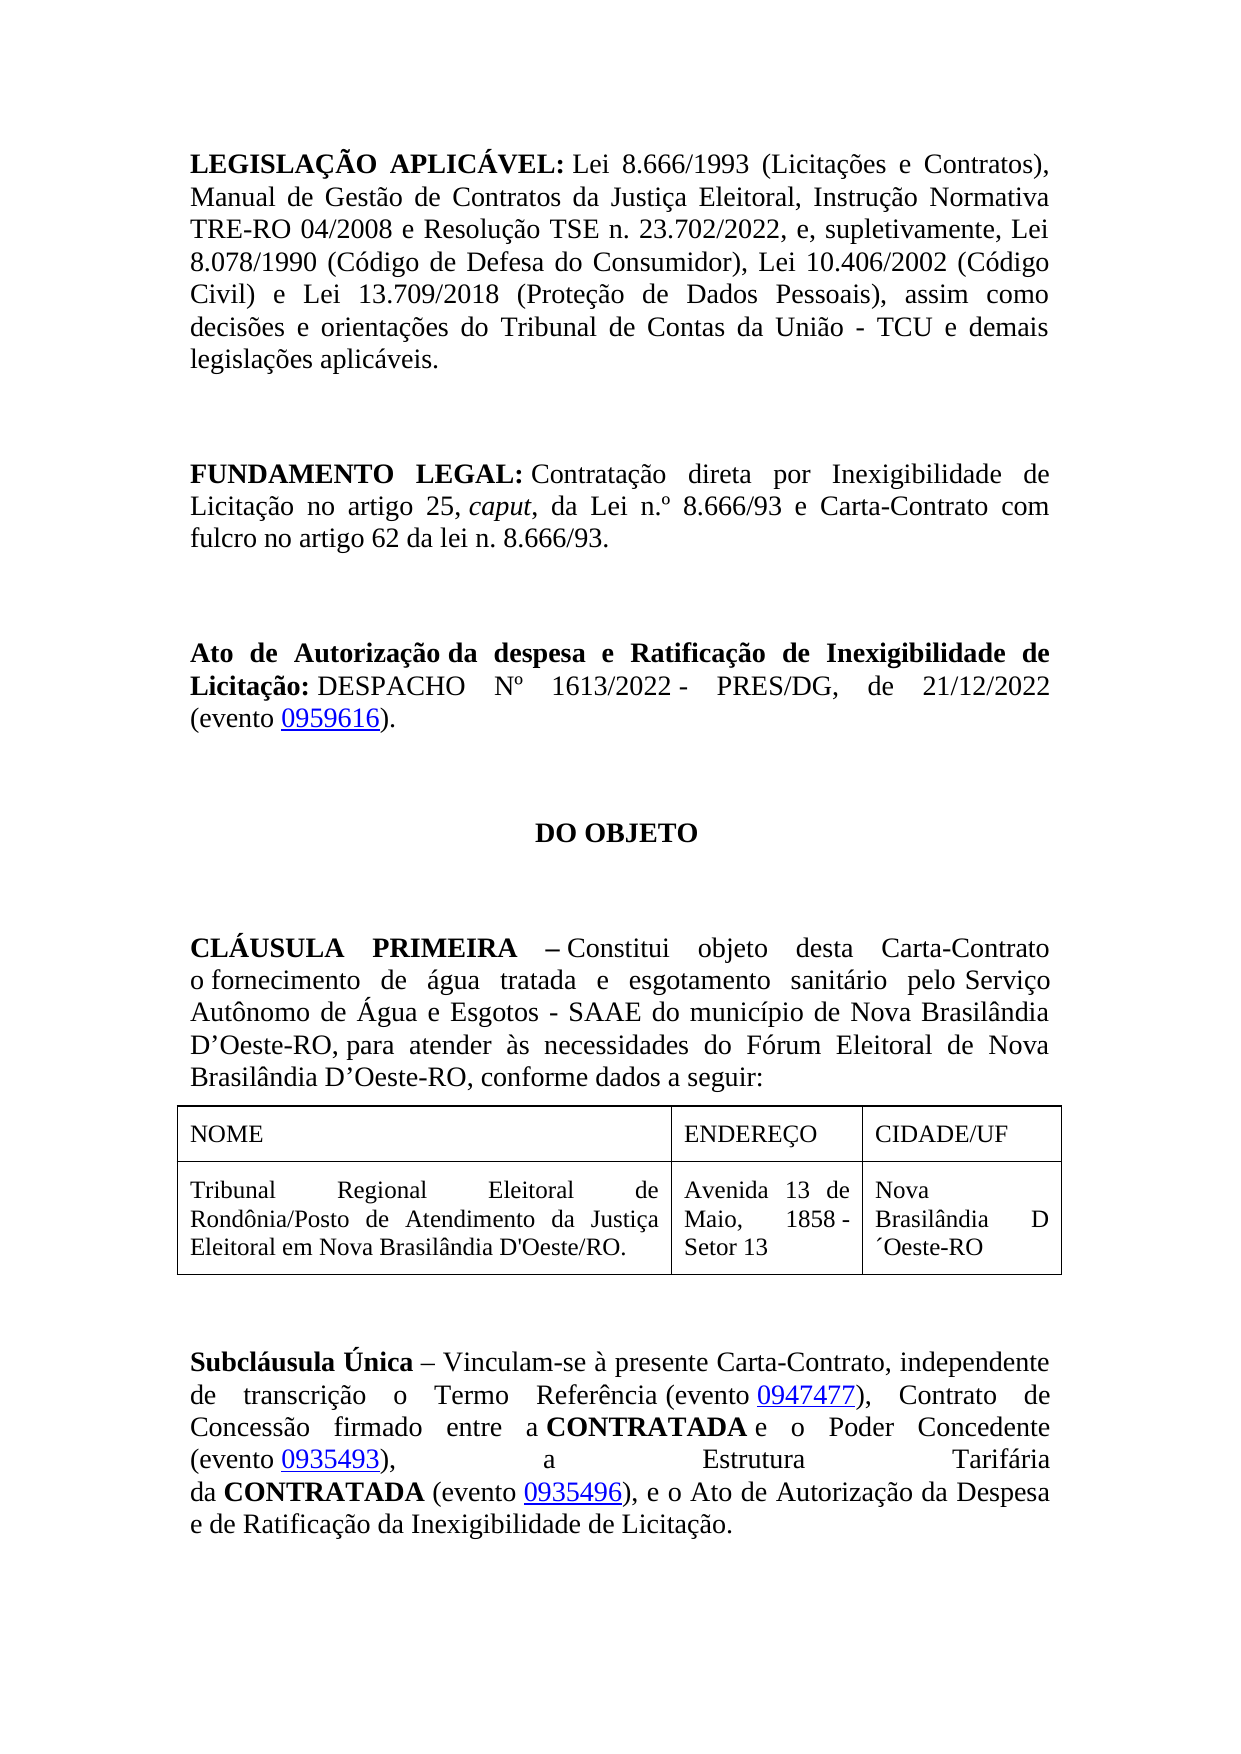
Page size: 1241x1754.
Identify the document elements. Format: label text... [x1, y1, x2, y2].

table_cell Avenida 13 de Maio, 1858 - Setor 13 [672, 1162, 862, 1274]
table_header NOME [178, 1107, 671, 1161]
text Subcláusula Única – Vinculam-se à presente Carta-Contrato, independente de transcrição o Termo Referência (evento 0947477), Contrato de Concessão firmado entre a CONTRATADA e o Poder Concedente (evento 0935493), a Estrutura Tarifária da CONTRATADA (evento 0935496), e o Ato de Autorização da Despesa e de Ratificação da Inexigibilidade de Licitação. [190, 1345, 1051, 1540]
table_header ENDEREÇO [672, 1107, 862, 1161]
text FUNDAMENTO LEGAL: Contratação direta por Inexigibilidade de Licitação no artigo 25, caput, da Lei n.º 8.666/93 e Carta-Contrato com fulcro no artigo 62 da lei n. 8.666/93. [190, 457, 1051, 554]
table_cell Tribunal Regional Eleitoral de Rondônia/Posto de Atendimento da Justiça Eleitoral em Nova Brasilândia D'Oeste/RO. [178, 1162, 671, 1274]
text CLÁUSULA PRIMEIRA – Constitui objeto desta Carta-Contrato o fornecimento de água tratada e esgotamento sanitário pelo Serviço Autônomo de Água e Esgotos - SAAE do município de Nova Brasilândia D’Oeste-RO, para atender às necessidades do Fórum Eleitoral de Nova Brasilândia D’Oeste-RO, conforme dados a seguir: [190, 931, 1051, 1093]
text DO OBJETO [190, 816, 1051, 848]
table_cell Nova Brasilândia D´Oeste-RO [863, 1162, 1061, 1274]
table_header CIDADE/UF [863, 1107, 1061, 1161]
text LEGISLAÇÃO APLICÁVEL: Lei 8.666/1993 (Licitações e Contratos), Manual de Gestão de Contratos da Justiça Eleitoral, Instrução Normativa TRE-RO 04/2008 e Resolução TSE n. 23.702/2022, e, supletivamente, Lei 8.078/1990 (Código de Defesa do Consumidor), Lei 10.406/2002 (Código Civil) e Lei 13.709/2018 (Proteção de Dados Pessoais), assim como decisões e orientações do Tribunal de Contas da União - TCU e demais legislações aplicáveis. [190, 148, 1051, 374]
text Ato de Autorização da despesa e Ratificação de Inexigibilidade de Licitação: DESPACHO Nº 1613/2022 - PRES/DG, de 21/12/2022 (evento 0959616). [190, 636, 1051, 733]
